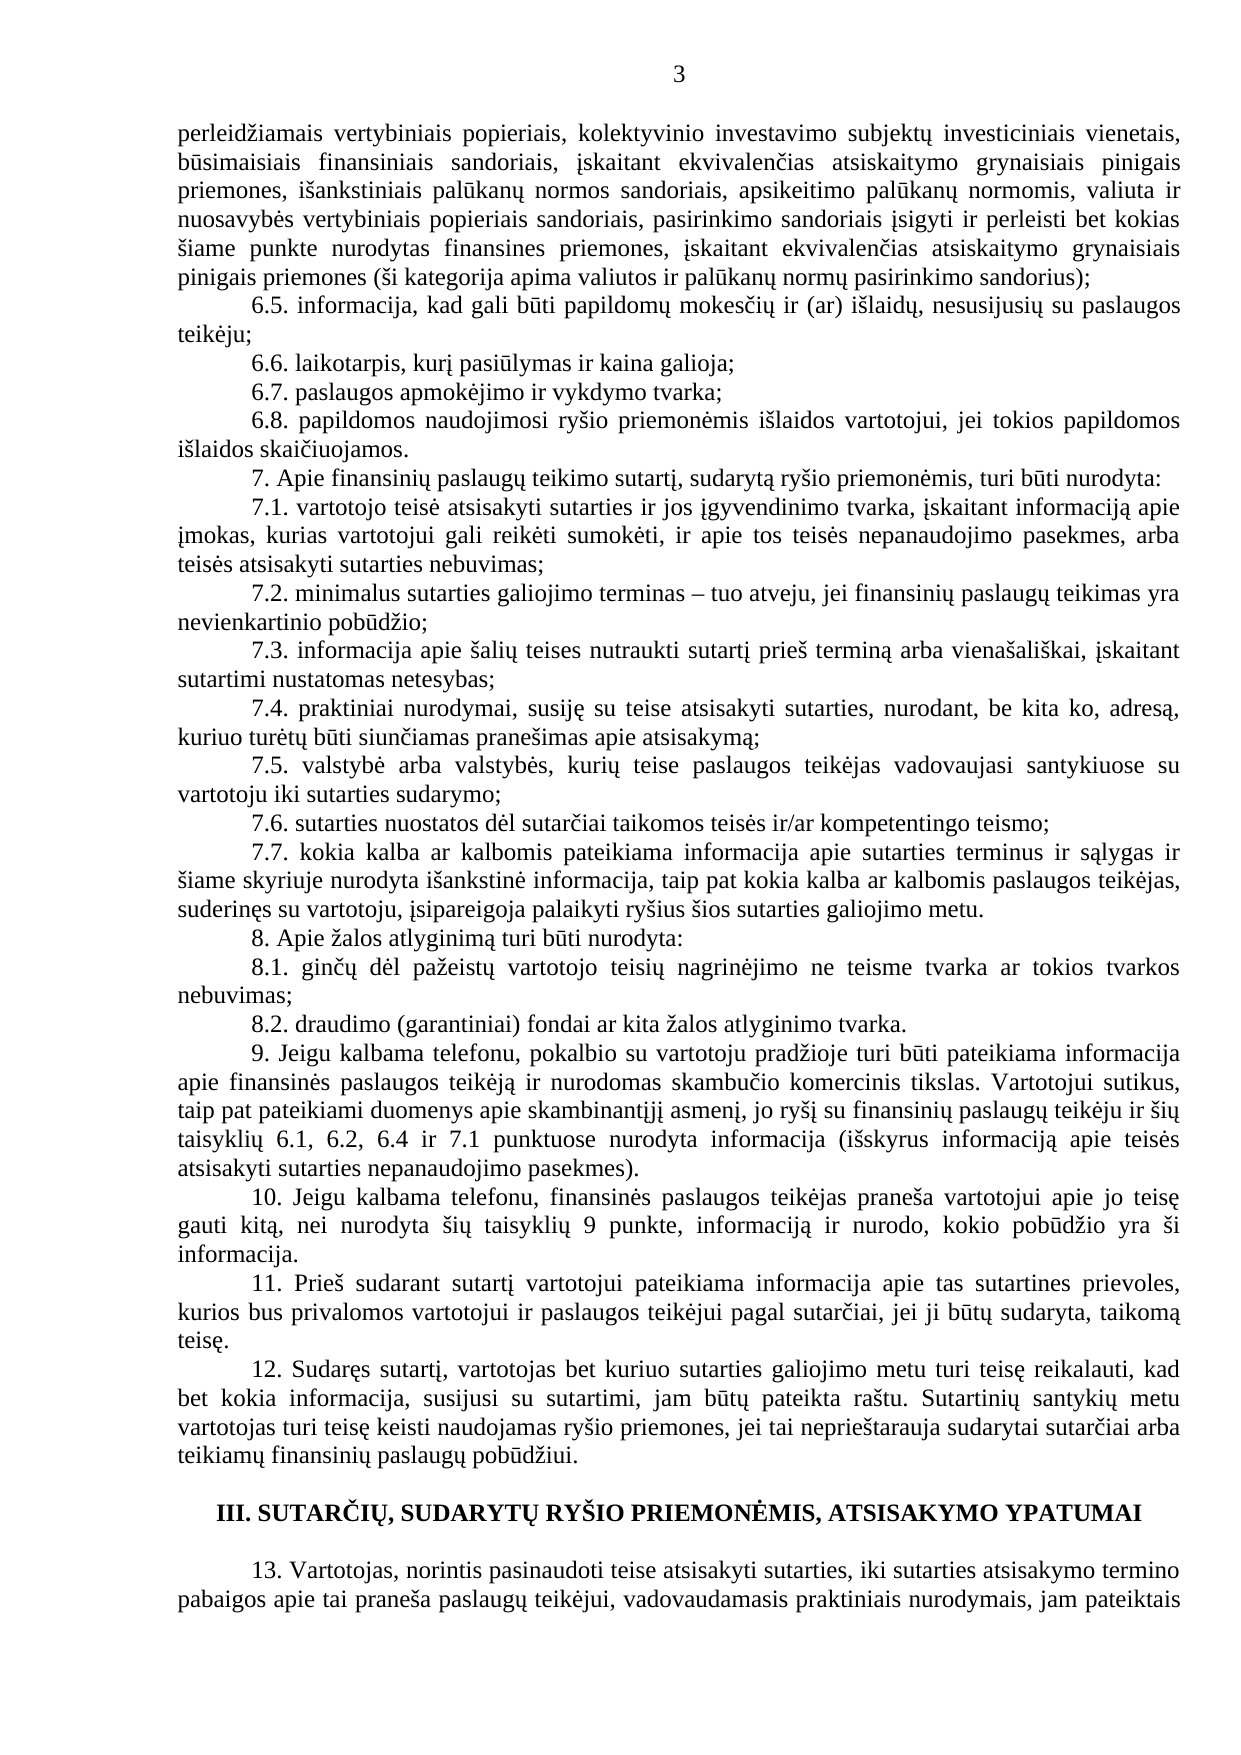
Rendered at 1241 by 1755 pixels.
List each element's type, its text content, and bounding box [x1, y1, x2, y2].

text 7.1. vartotojo teisė atsisakyti sutarties ir jos įgyvendinimo tvarka, įskaitant informaciją apie įmokas, kurias vartotojui gali reikėti sumokėti, ir apie tos teisės nepanaudojimo pasekmes, arba teisės atsisakyti sutarties nebuvimas; [177, 492, 1181, 578]
text 7. Apie finansinių paslaugų teikimo sutartį, sudarytą ryšio priemonėmis, turi būti nurodyta: [177, 463, 1181, 492]
text 7.2. minimalus sutarties galiojimo terminas – tuo atveju, jei finansinių paslaugų teikimas yra nevienkartinio pobūdžio; [177, 578, 1181, 636]
text 6.7. paslaugos apmokėjimo ir vykdymo tvarka; [177, 377, 1181, 406]
text 6.8. papildomos naudojimosi ryšio priemonėmis išlaidos vartotojui, jei tokios papildomos išlaidos skaičiuojamos. [177, 406, 1181, 463]
text 6.5. informacija, kad gali būti papildomų mokesčių ir (ar) išlaidų, nesusijusių su paslaugos teikėju; [177, 291, 1181, 348]
text 13. Vartotojas, norintis pasinaudoti teise atsisakyti sutarties, iki sutarties atsisakymo termino pabaigos apie tai praneša paslaugų teikėjui, vadovaudamasis praktiniais nurodymais, jam pateiktais [177, 1556, 1181, 1613]
text 9. Jeigu kalbama telefonu, pokalbio su vartotoju pradžioje turi būti pateikiama informacija apie finansinės paslaugos teikėją ir nurodomas skambučio komercinis tikslas. Vartotojui sutikus, taip pat pateikiami duomenys apie skambinantįjį asmenį, jo ryšį su finansinių paslaugų teikėju ir šių taisyklių 6.1, 6.2, 6.4 ir 7.1 punktuose nurodyta informacija (išskyrus informaciją apie teisės atsisakyti sutarties nepanaudojimo pasekmes). [177, 1038, 1181, 1182]
text III. SUTARČIŲ, SUDARYTŲ RYŠIO PRIEMONėmiS, ATSISAKYMO YPATUMAI [177, 1498, 1181, 1527]
text 7.6. sutarties nuostatos dėl sutarčiai taikomos teisės ir/ar kompetentingo teismo; [177, 808, 1181, 837]
text 12. Sudaręs sutartį, vartotojas bet kuriuo sutarties galiojimo metu turi teisę reikalauti, kad bet kokia informacija, susijusi su sutartimi, jam būtų pateikta raštu. Sutartinių santykių metu vartotojas turi teisę keisti naudojamas ryšio priemones, jei tai neprieštarauja sudarytai sutarčiai arba teikiamų finansinių paslaugų pobūdžiui. [177, 1354, 1181, 1469]
text 7.5. valstybė arba valstybės, kurių teise paslaugos teikėjas vadovaujasi santykiuose su vartotoju iki sutarties sudarymo; [177, 751, 1181, 808]
text 8.2. draudimo (garantiniai) fondai ar kita žalos atlyginimo tvarka. [177, 1009, 1181, 1038]
text 7.4. praktiniai nurodymai, susiję su teise atsisakyti sutarties, nurodant, be kita ko, adresą, kuriuo turėtų būti siunčiamas pranešimas apie atsisakymą; [177, 693, 1181, 751]
text 7.3. informacija apie šalių teises nutraukti sutartį prieš terminą arba vienašališkai, įskaitant sutartimi nustatomas netesybas; [177, 636, 1181, 693]
text 6.6. laikotarpis, kurį pasiūlymas ir kaina galioja; [177, 348, 1181, 377]
text 8. Apie žalos atlyginimą turi būti nurodyta: [177, 923, 1181, 952]
text 7.7. kokia kalba ar kalbomis pateikiama informacija apie sutarties terminus ir sąlygas ir šiame skyriuje nurodyta išankstinė informacija, taip pat kokia kalba ar kalbomis paslaugos teikėjas, suderinęs su vartotoju, įsipareigoja palaikyti ryšius šios sutarties galiojimo metu. [177, 837, 1181, 923]
text perleidžiamais vertybiniais popieriais, kolektyvinio investavimo subjektų investiciniais vienetais, būsimaisiais finansiniais sandoriais, įskaitant ekvivalenčias atsiskaitymo grynaisiais pinigais priemones, išankstiniais palūkanų normos sandoriais, apsikeitimo palūkanų normomis, valiuta ir nuosavybės vertybiniais popieriais sandoriais, pasirinkimo sandoriais įsigyti ir perleisti bet kokias šiame punkte nurodytas finansines priemones, įskaitant ekvivalenčias atsiskaitymo grynaisiais pinigais priemones (ši kategorija apima valiutos ir palūkanų normų pasirinkimo sandorius); [177, 118, 1181, 291]
text 10. Jeigu kalbama telefonu, finansinės paslaugos teikėjas praneša vartotojui apie jo teisę gauti kitą, nei nurodyta šių taisyklių 9 punkte, informaciją ir nurodo, kokio pobūdžio yra ši informacija. [177, 1182, 1181, 1268]
text 11. Prieš sudarant sutartį vartotojui pateikiama informacija apie tas sutartines prievoles, kurios bus privalomos vartotojui ir paslaugos teikėjui pagal sutarčiai, jei ji būtų sudaryta, taikomą teisę. [177, 1268, 1181, 1354]
text 8.1. ginčų dėl pažeistų vartotojo teisių nagrinėjimo ne teisme tvarka ar tokios tvarkos nebuvimas; [177, 952, 1181, 1009]
